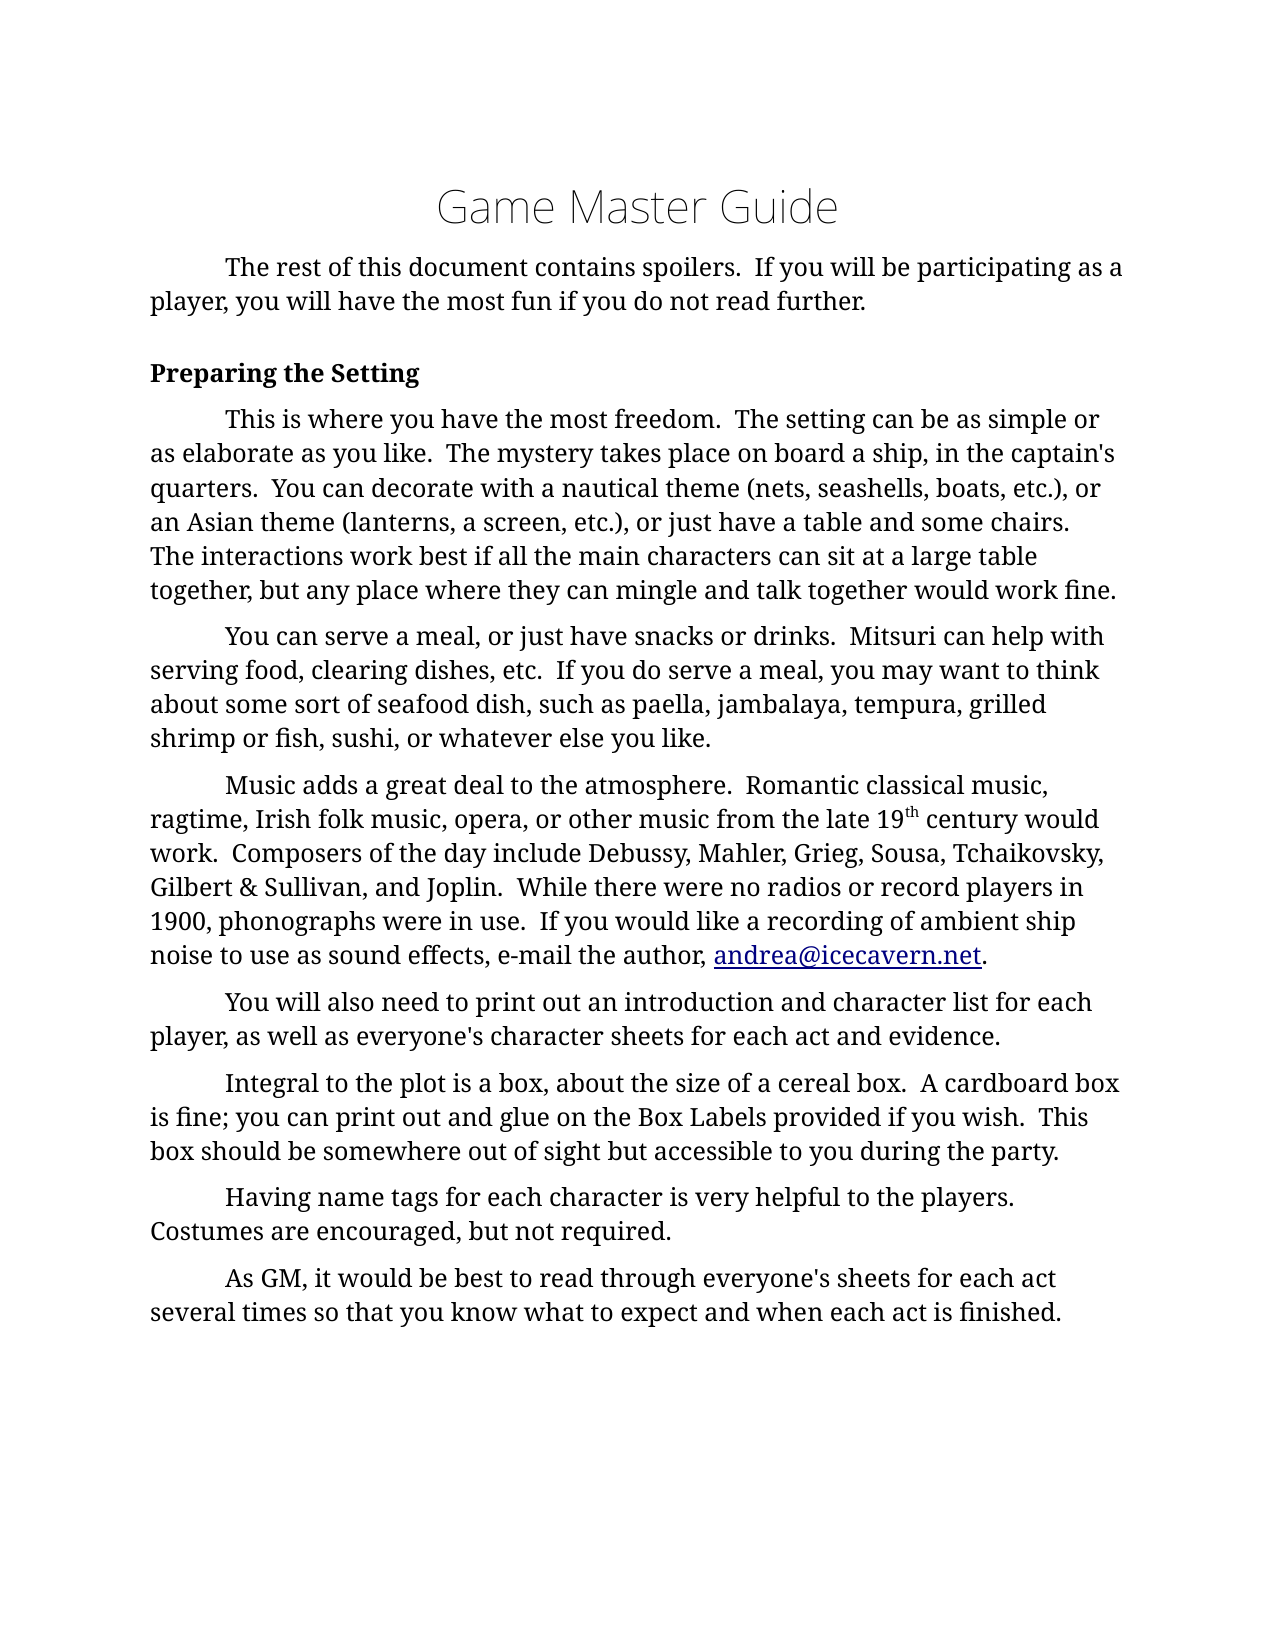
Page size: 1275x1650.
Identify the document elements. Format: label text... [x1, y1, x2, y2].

text Music adds a great deal to the atmosphere. Romantic classical music, ragtime, Irish folk music, opera, or other music from the late 19th century would work. Composers of the day include Debussy, Mahler, Grieg, Sousa, Tchaikovsky, Gilbert & Sullivan, and Joplin. While there were no radios or record players in 1900, phonographs were in use. If you would like a recording of ambient ship noise to use as sound effects, e-mail the author, andrea@icecavern.net. [150, 768, 1125, 972]
text Integral to the plot is a box, about the size of a cereal box. A cardboard box is fine; you can print out and glue on the Box Labels provided if you wish. This box should be somewhere out of sight but accessible to you during the party. [150, 1065, 1125, 1167]
text You will also need to print out an introduction and character list for each player, as well as everyone's character sheets for each act and evidence. [150, 984, 1125, 1053]
text The rest of this document contains spoilers. If you will be participating as a player, you will have the most fun if you do not read further. [150, 250, 1125, 318]
subtitle Game Master Guide [150, 175, 1125, 237]
text Having name tags for each character is very helpful to the players. Costumes are encouraged, but not required. [150, 1180, 1125, 1248]
text You can serve a meal, or just have snacks or drinks. Mitsuri can help with serving food, clearing dishes, etc. If you do serve a meal, you may want to think about some sort of seafood dish, such as paella, jambalaya, tempura, grilled shrimp or fish, sushi, or whatever else you like. [150, 619, 1125, 755]
text This is where you have the most freedom. The setting can be as simple or as elaborate as you like. The mystery takes place on board a ship, in the captain's quarters. You can decorate with a nautical theme (nets, seashells, boats, etc.), or an Asian theme (lanterns, a screen, etc.), or just have a table and some chairs. The interactions work best if all the main characters can sit at a large table together, but any place where they can mingle and talk together would work fine. [150, 402, 1125, 606]
text As GM, it would be best to read through everyone's sheets for each act several times so that you know what to expect and when each act is finished. [150, 1261, 1125, 1329]
subtitle Preparing the Setting [150, 356, 1125, 389]
